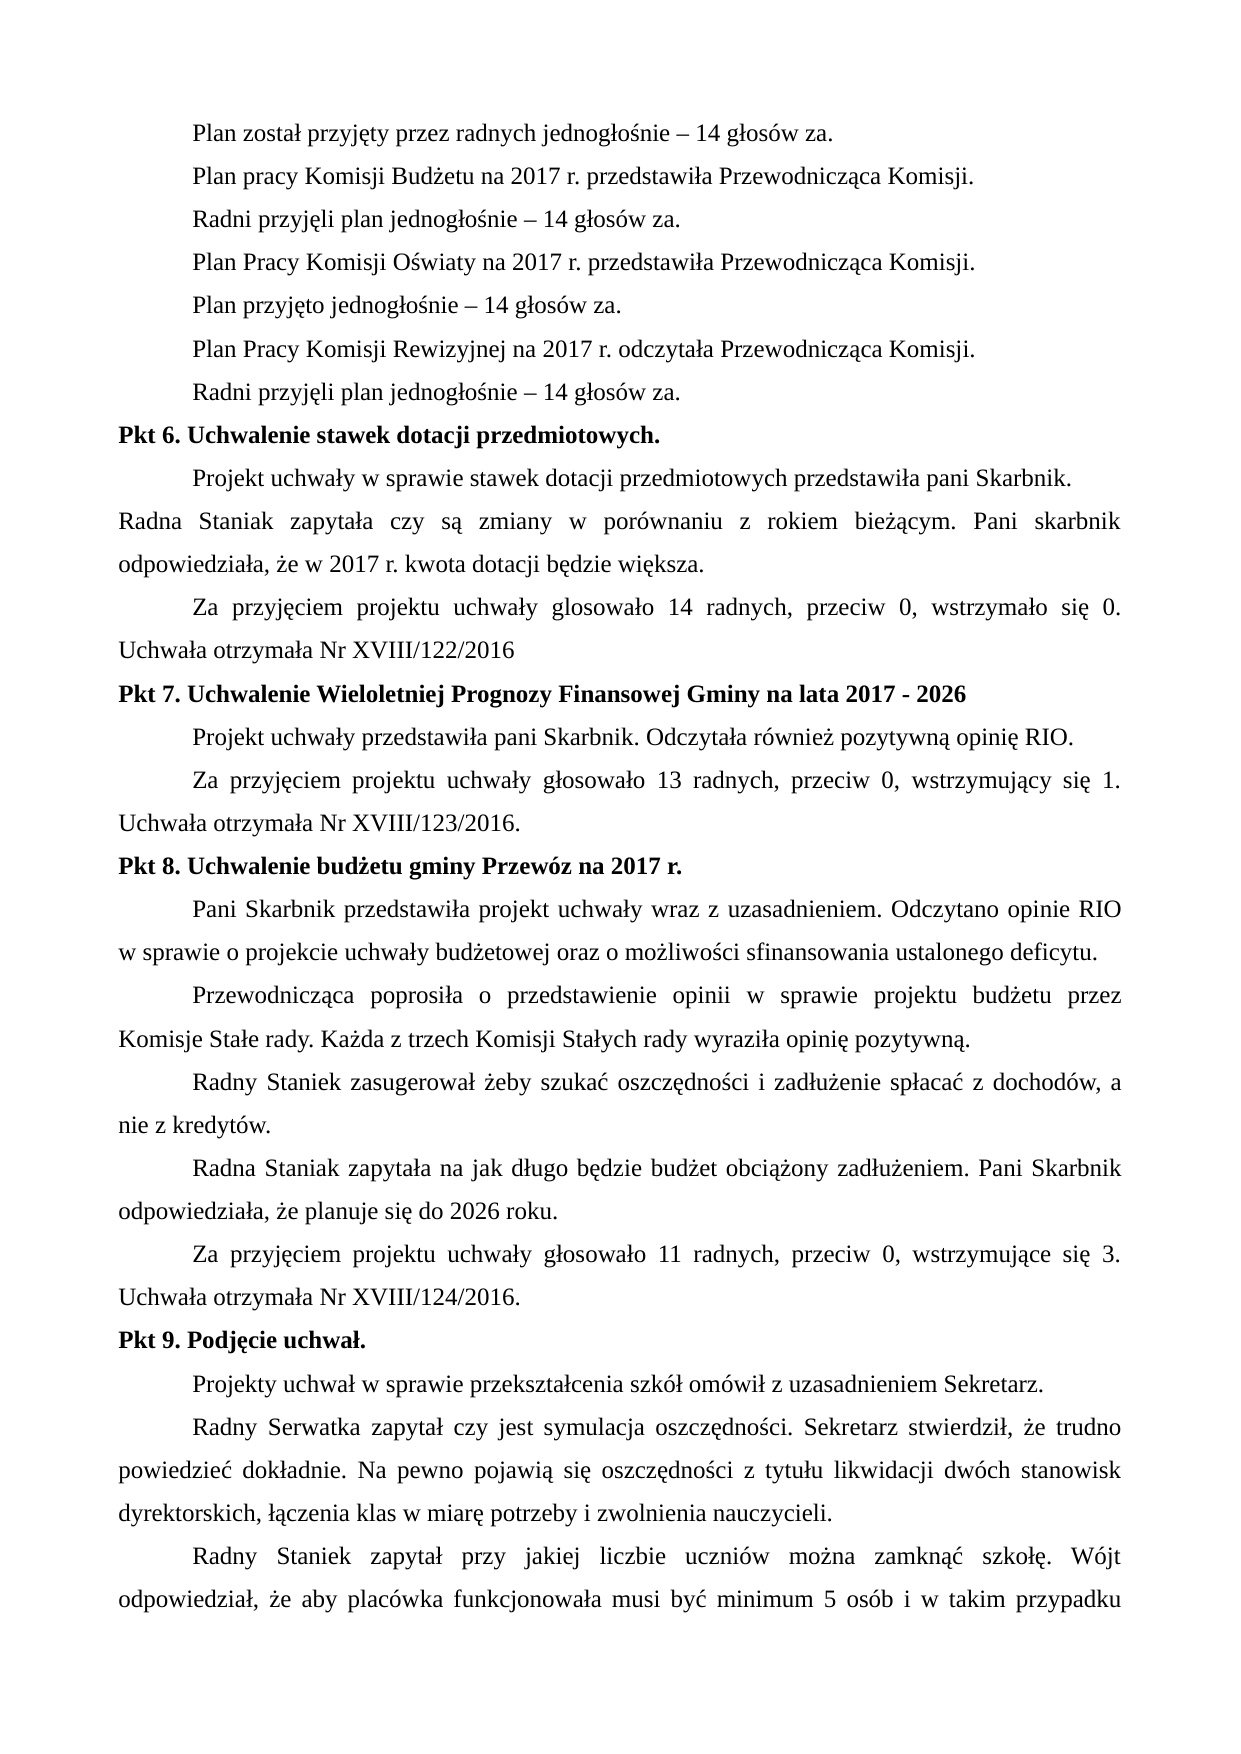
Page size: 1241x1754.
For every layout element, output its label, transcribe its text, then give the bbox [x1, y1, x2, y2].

text Radny Staniek zasugerował żeby szukać oszczędności i zadłużenie spłacać z dochodów, a nie z kredytów. [118, 1067, 1122, 1139]
text Pkt 9. Podjęcie uchwał. [118, 1326, 1122, 1354]
text Radny Serwatka zapytał czy jest symulacja oszczędności. Sekretarz stwierdził, że trudno powiedzieć dokładnie. Na pewno pojawią się oszczędności z tytułu likwidacji dwóch stanowisk dyrektorskich, łączenia klas w miarę potrzeby i zwolnienia nauczycieli. [118, 1412, 1122, 1527]
text Radni przyjęli plan jednogłośnie – 14 głosów za. [118, 377, 1122, 406]
text Pkt 7. Uchwalenie Wieloletniej Prognozy Finansowej Gminy na lata 2017 - 2026 [118, 679, 1122, 707]
text Pkt 8. Uchwalenie budżetu gminy Przewóz na 2017 r. [118, 851, 1122, 880]
text Radni przyjęli plan jednogłośnie – 14 głosów za. [118, 204, 1122, 233]
text Projekt uchwały w sprawie stawek dotacji przedmiotowych przedstawiła pani Skarbnik. [118, 463, 1122, 492]
text Projekt uchwały przedstawiła pani Skarbnik. Odczytała również pozytywną opinię RIO. [118, 722, 1122, 751]
text Plan został przyjęty przez radnych jednogłośnie – 14 głosów za. [118, 118, 1122, 147]
text Pani Skarbnik przedstawiła projekt uchwały wraz z uzasadnieniem. Odczytano opinie RIO w sprawie o projekcie uchwały budżetowej oraz o możliwości sfinansowania ustalonego deficytu. [118, 894, 1122, 966]
text Za przyjęciem projektu uchwały glosowało 14 radnych, przeciw 0, wstrzymało się 0. Uchwała otrzymała Nr XVIII/122/2016 [118, 592, 1122, 664]
text Radna Staniak zapytała na jak długo będzie budżet obciążony zadłużeniem. Pani Skarbnik odpowiedziała, że planuje się do 2026 roku. [118, 1153, 1122, 1225]
text Pkt 6. Uchwalenie stawek dotacji przedmiotowych. [118, 420, 1122, 449]
text Projekty uchwał w sprawie przekształcenia szkół omówił z uzasadnieniem Sekretarz. [118, 1369, 1122, 1397]
text Za przyjęciem projektu uchwały głosowało 11 radnych, przeciw 0, wstrzymujące się 3. Uchwała otrzymała Nr XVIII/124/2016. [118, 1239, 1122, 1311]
text Za przyjęciem projektu uchwały głosowało 13 radnych, przeciw 0, wstrzymujący się 1. Uchwała otrzymała Nr XVIII/123/2016. [118, 765, 1122, 837]
text Przewodnicząca poprosiła o przedstawienie opinii w sprawie projektu budżetu przez Komisje Stałe rady. Każda z trzech Komisji Stałych rady wyraziła opinię pozytywną. [118, 981, 1122, 1052]
text Radny Staniek zapytał przy jakiej liczbie uczniów można zamknąć szkołę. Wójt odpowiedział, że aby placówka funkcjonowała musi być minimum 5 osób i w takim przypadku [118, 1541, 1122, 1613]
text Radna Staniak zapytała czy są zmiany w porównaniu z rokiem bieżącym. Pani skarbnik odpowiedziała, że w 2017 r. kwota dotacji będzie większa. [118, 506, 1122, 578]
text Plan pracy Komisji Budżetu na 2017 r. przedstawiła Przewodnicząca Komisji. [118, 161, 1122, 190]
text Plan przyjęto jednogłośnie – 14 głosów za. [118, 291, 1122, 319]
text Plan Pracy Komisji Oświaty na 2017 r. przedstawiła Przewodnicząca Komisji. [118, 247, 1122, 276]
text Plan Pracy Komisji Rewizyjnej na 2017 r. odczytała Przewodnicząca Komisji. [118, 334, 1122, 362]
